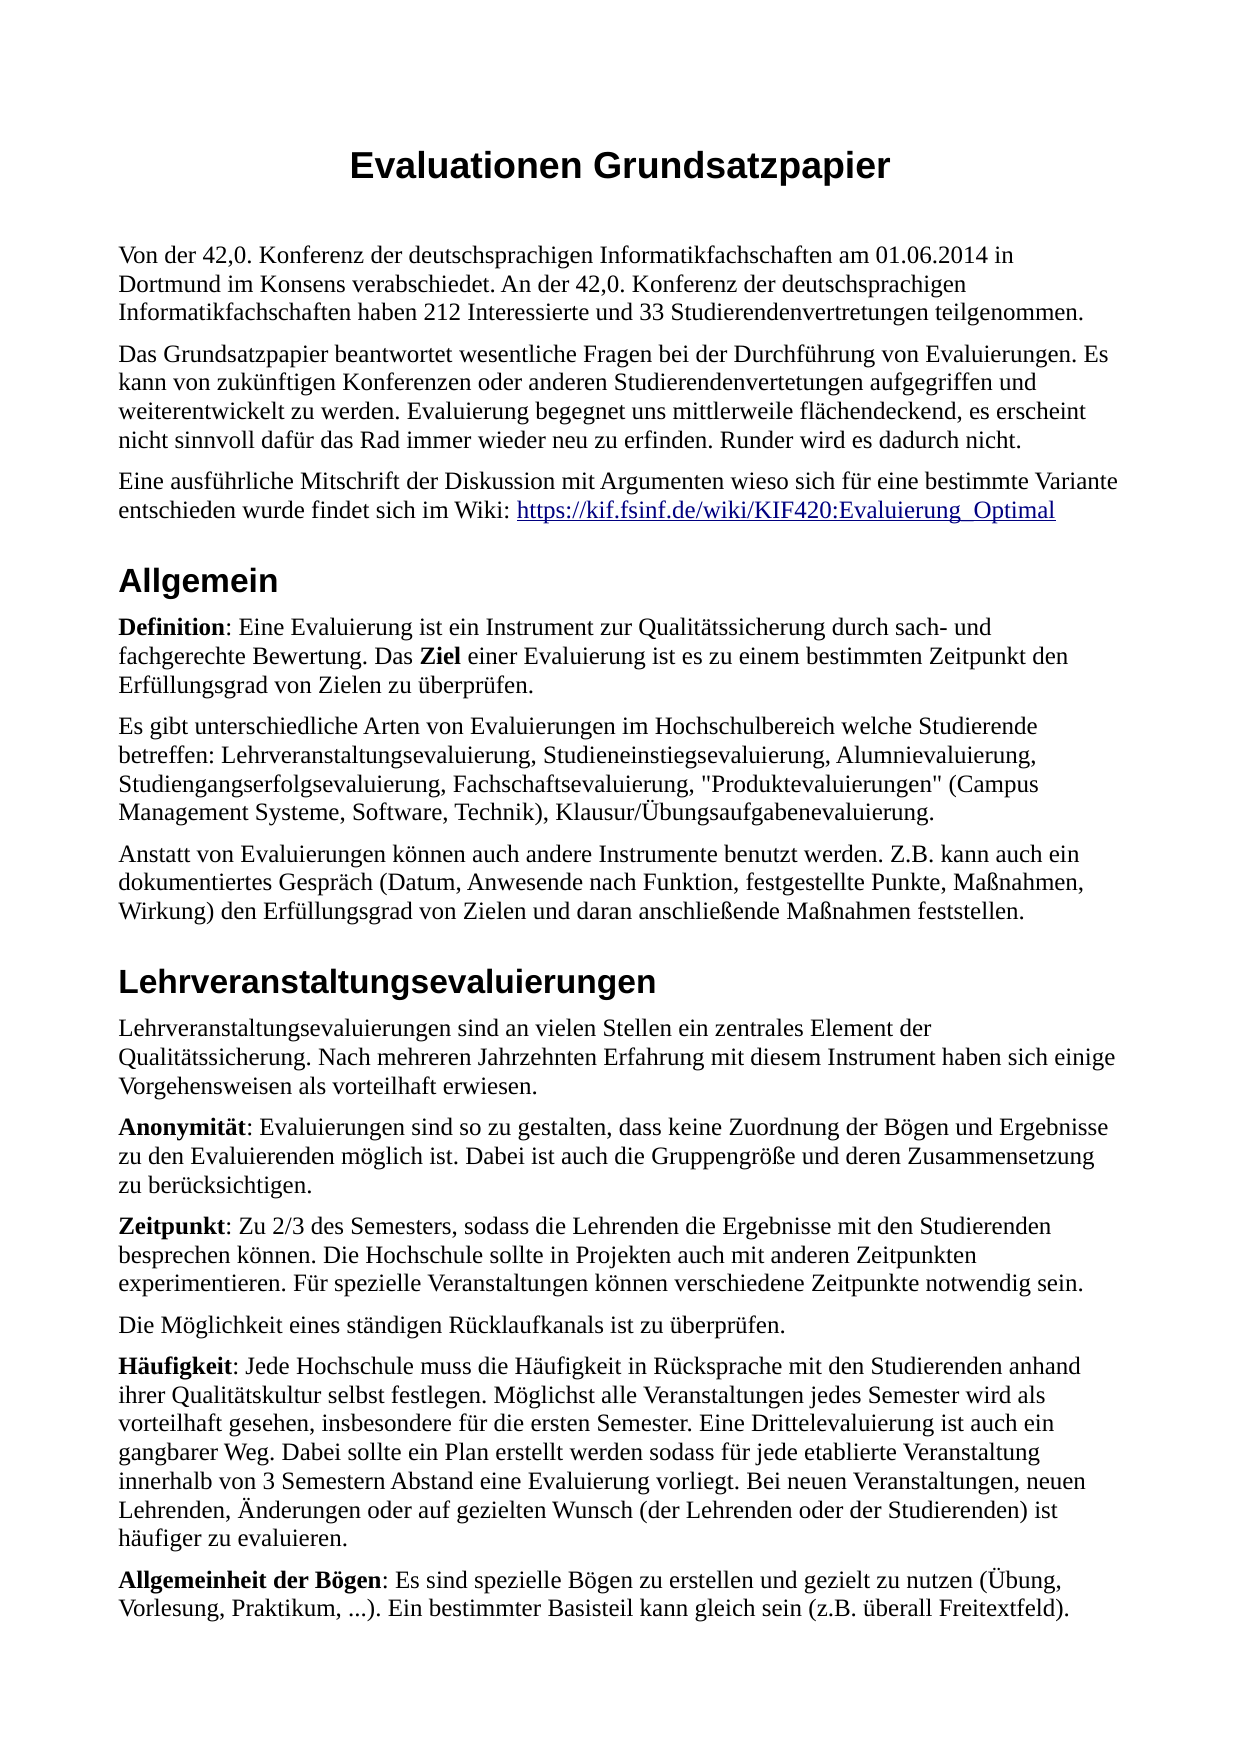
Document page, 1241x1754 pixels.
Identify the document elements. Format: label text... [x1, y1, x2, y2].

text Häufigkeit: Jede Hochschule muss die Häufigkeit in Rücksprache mit den Studierenden anhand ihrer Qualitätskultur selbst festlegen. Möglichst alle Veranstaltungen jedes Semester wird als vorteilhaft gesehen, insbesondere für die ersten Semester. Eine Drittelevaluierung ist auch ein gangbarer Weg. Dabei sollte ein Plan erstellt werden sodass für jede etablierte Veranstaltung innerhalb von 3 Semestern Abstand eine Evaluierung vorliegt. Bei neuen Veranstaltungen, neuen Lehrenden, Änderungen oder auf gezielten Wunsch (der Lehrenden oder der Studierenden) ist häufiger zu evaluieren. [118, 1351, 1122, 1552]
text Eine ausführliche Mitschrift der Diskussion mit Argumenten wieso sich für eine bestimmte Variante entschieden wurde findet sich im Wiki: https://kif.fsinf.de/wiki/KIF420:Evaluierung_Optimal [118, 466, 1122, 524]
subtitle Allgemein [118, 561, 1122, 600]
text Anonymität: Evaluierungen sind so zu gestalten, dass keine Zuordnung der Bögen und Ergebnisse zu den Evaluierenden möglich ist. Dabei ist auch die Gruppengröße und deren Zusammensetzung zu berücksichtigen. [118, 1112, 1122, 1198]
text Anstatt von Evaluierungen können auch andere Instrumente benutzt werden. Z.B. kann auch ein dokumentiertes Gespräch (Datum, Anwesende nach Funktion, festgestellte Punkte, Maßnahmen, Wirkung) den Erfüllungsgrad von Zielen und daran anschließende Maßnahmen feststellen. [118, 839, 1122, 925]
text Zeitpunkt: Zu 2/3 des Semesters, sodass die Lehrenden die Ergebnisse mit den Studierenden besprechen können. Die Hochschule sollte in Projekten auch mit anderen Zeitpunkten experimentieren. Für spezielle Veranstaltungen können verschiedene Zeitpunkte notwendig sein. [118, 1211, 1122, 1297]
title Evaluationen Grundsatzpapier [118, 143, 1122, 186]
text Definition: Eine Evaluierung ist ein Instrument zur Qualitätssicherung durch sach- und fachgerechte Bewertung. Das Ziel einer Evaluierung ist es zu einem bestimmten Zeitpunkt den Erfüllungsgrad von Zielen zu überprüfen. [118, 612, 1122, 699]
text Allgemeinheit der Bögen: Es sind spezielle Bögen zu erstellen und gezielt zu nutzen (Übung, Vorlesung, Praktikum, ...). Ein bestimmter Basisteil kann gleich sein (z.B. überall Freitextfeld). [118, 1565, 1122, 1622]
subtitle Lehrveranstaltungsevaluierungen [118, 962, 1122, 1001]
text Von der 42,0. Konferenz der deutschsprachigen Informatikfachschaften am 01.06.2014 in Dortmund im Konsens verabschiedet. An der 42,0. Konferenz der deutschsprachigen Informatikfachschaften haben 212 Interessierte und 33 Studierendenvertretungen teilgenommen. [118, 240, 1122, 326]
text Es gibt unterschiedliche Arten von Evaluierungen im Hochschulbereich welche Studierende betreffen: Lehrveranstaltungsevaluierung, Studieneinstiegsevaluierung, Alumnievaluierung, Studiengangserfolgsevaluierung, Fachschaftsevaluierung, "Produktevaluierungen" (Campus Management Systeme, Software, Technik), Klausur/Übungsaufgabenevaluierung. [118, 711, 1122, 826]
text Das Grundsatzpapier beantwortet wesentliche Fragen bei der Durchführung von Evaluierungen. Es kann von zukünftigen Konferenzen oder anderen Studierendenvertetungen aufgegriffen und weiterentwickelt zu werden. Evaluierung begegnet uns mittlerweile flächendeckend, es erscheint nicht sinnvoll dafür das Rad immer wieder neu zu erfinden. Runder wird es dadurch nicht. [118, 339, 1122, 454]
text Lehrveranstaltungsevaluierungen sind an vielen Stellen ein zentrales Element der Qualitätssicherung. Nach mehreren Jahrzehnten Erfahrung mit diesem Instrument haben sich einige Vorgehensweisen als vorteilhaft erwiesen. [118, 1013, 1122, 1100]
text Die Möglichkeit eines ständigen Rücklaufkanals ist zu überprüfen. [118, 1310, 1122, 1338]
